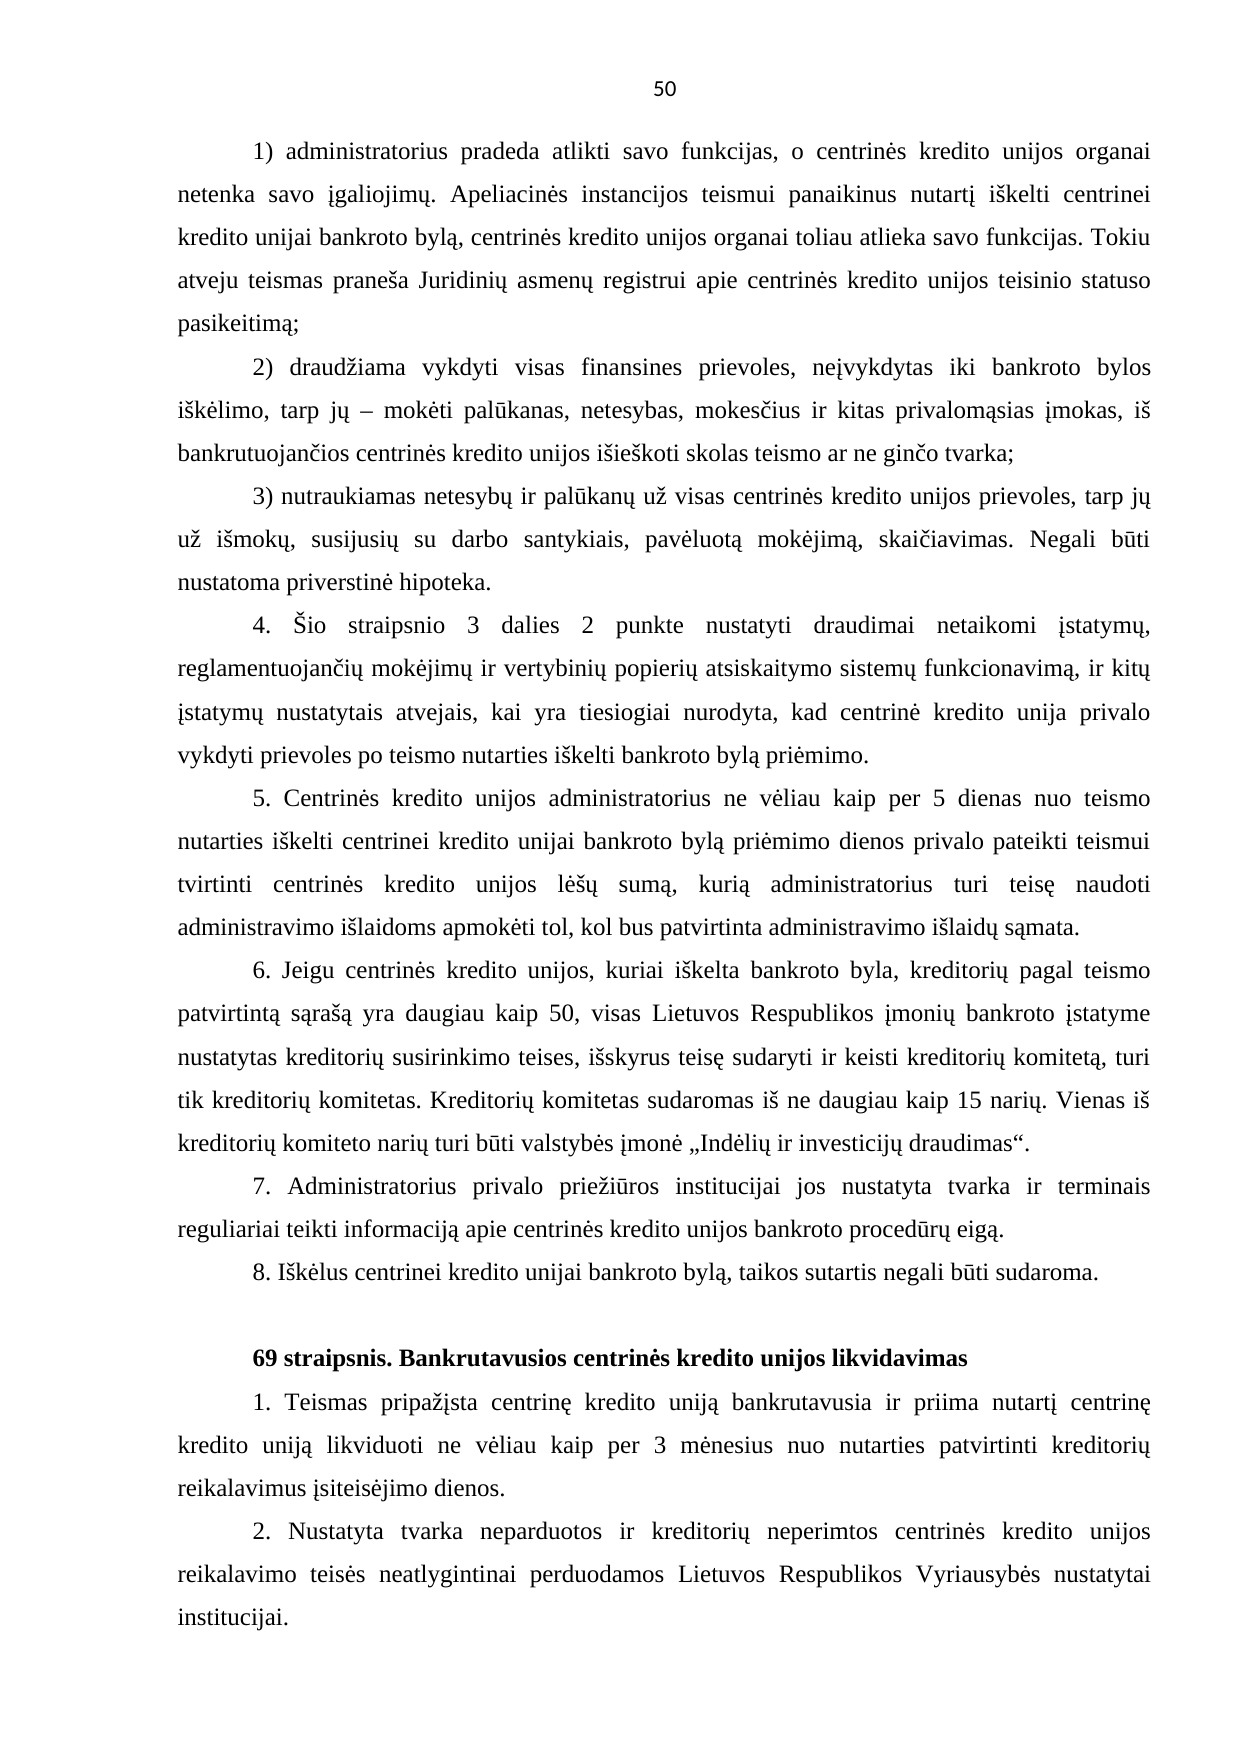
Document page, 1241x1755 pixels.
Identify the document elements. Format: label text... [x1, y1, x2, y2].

text 2) draudžiama vykdyti visas finansines prievoles, neįvykdytas iki bankroto bylos iškėlimo, tarp jų – mokėti palūkanas, netesybas, mokesčius ir kitas privalomąsias įmokas, iš bankrutuojančios centrinės kredito unijos išieškoti skolas teismo ar ne ginčo tvarka; [177, 352, 1152, 467]
text 6. Jeigu centrinės kredito unijos, kuriai iškelta bankroto byla, kreditorių pagal teismo patvirtintą sąrašą yra daugiau kaip 50, visas Lietuvos Respublikos įmonių bankroto įstatyme nustatytas kreditorių susirinkimo teises, išskyrus teisę sudaryti ir keisti kreditorių komitetą, turi tik kreditorių komitetas. Kreditorių komitetas sudaromas iš ne daugiau kaip 15 narių. Vienas iš kreditorių komiteto narių turi būti valstybės įmonė „Indėlių ir investicijų draudimas“. [177, 955, 1152, 1157]
text 2. Nustatyta tvarka neparduotos ir kreditorių neperimtos centrinės kredito unijos reikalavimo teisės neatlygintinai perduodamos Lietuvos Respublikos Vyriausybės nustatytai institucijai. [177, 1516, 1152, 1631]
text 8. Iškėlus centrinei kredito unijai bankroto bylą, taikos sutartis negali būti sudaroma. [177, 1257, 1152, 1286]
text 69 straipsnis. Bankrutavusios centrinės kredito unijos likvidavimas [177, 1343, 1152, 1372]
text 4. Šio straipsnio 3 dalies 2 punkte nustatyti draudimai netaikomi įstatymų, reglamentuojančių mokėjimų ir vertybinių popierių atsiskaitymo sistemų funkcionavimą, ir kitų įstatymų nustatytais atvejais, kai yra tiesiogiai nurodyta, kad centrinė kredito unija privalo vykdyti prievoles po teismo nutarties iškelti bankroto bylą priėmimo. [177, 610, 1152, 768]
text 7. Administratorius privalo priežiūros institucijai jos nustatyta tvarka ir terminais reguliariai teikti informaciją apie centrinės kredito unijos bankroto procedūrų eigą. [177, 1171, 1152, 1243]
text 1) administratorius pradeda atlikti savo funkcijas, o centrinės kredito unijos organai netenka savo įgaliojimų. Apeliacinės instancijos teismui panaikinus nutartį iškelti centrinei kredito unijai bankroto bylą, centrinės kredito unijos organai toliau atlieka savo funkcijas. Tokiu atveju teismas praneša Juridinių asmenų registrui apie centrinės kredito unijos teisinio statuso pasikeitimą; [177, 136, 1152, 337]
text 3) nutraukiamas netesybų ir palūkanų už visas centrinės kredito unijos prievoles, tarp jų už išmokų, susijusių su darbo santykiais, pavėluotą mokėjimą, skaičiavimas. Negali būti nustatoma priverstinė hipoteka. [177, 481, 1152, 596]
text 1. Teismas pripažįsta centrinę kredito uniją bankrutavusia ir priima nutartį centrinę kredito uniją likviduoti ne vėliau kaip per 3 mėnesius nuo nutarties patvirtinti kreditorių reikalavimus įsiteisėjimo dienos. [177, 1387, 1152, 1502]
text 5. Centrinės kredito unijos administratorius ne vėliau kaip per 5 dienas nuo teismo nutarties iškelti centrinei kredito unijai bankroto bylą priėmimo dienos privalo pateikti teismui tvirtinti centrinės kredito unijos lėšų sumą, kurią administratorius turi teisę naudoti administravimo išlaidoms apmokėti tol, kol bus patvirtinta administravimo išlaidų sąmata. [177, 783, 1152, 941]
